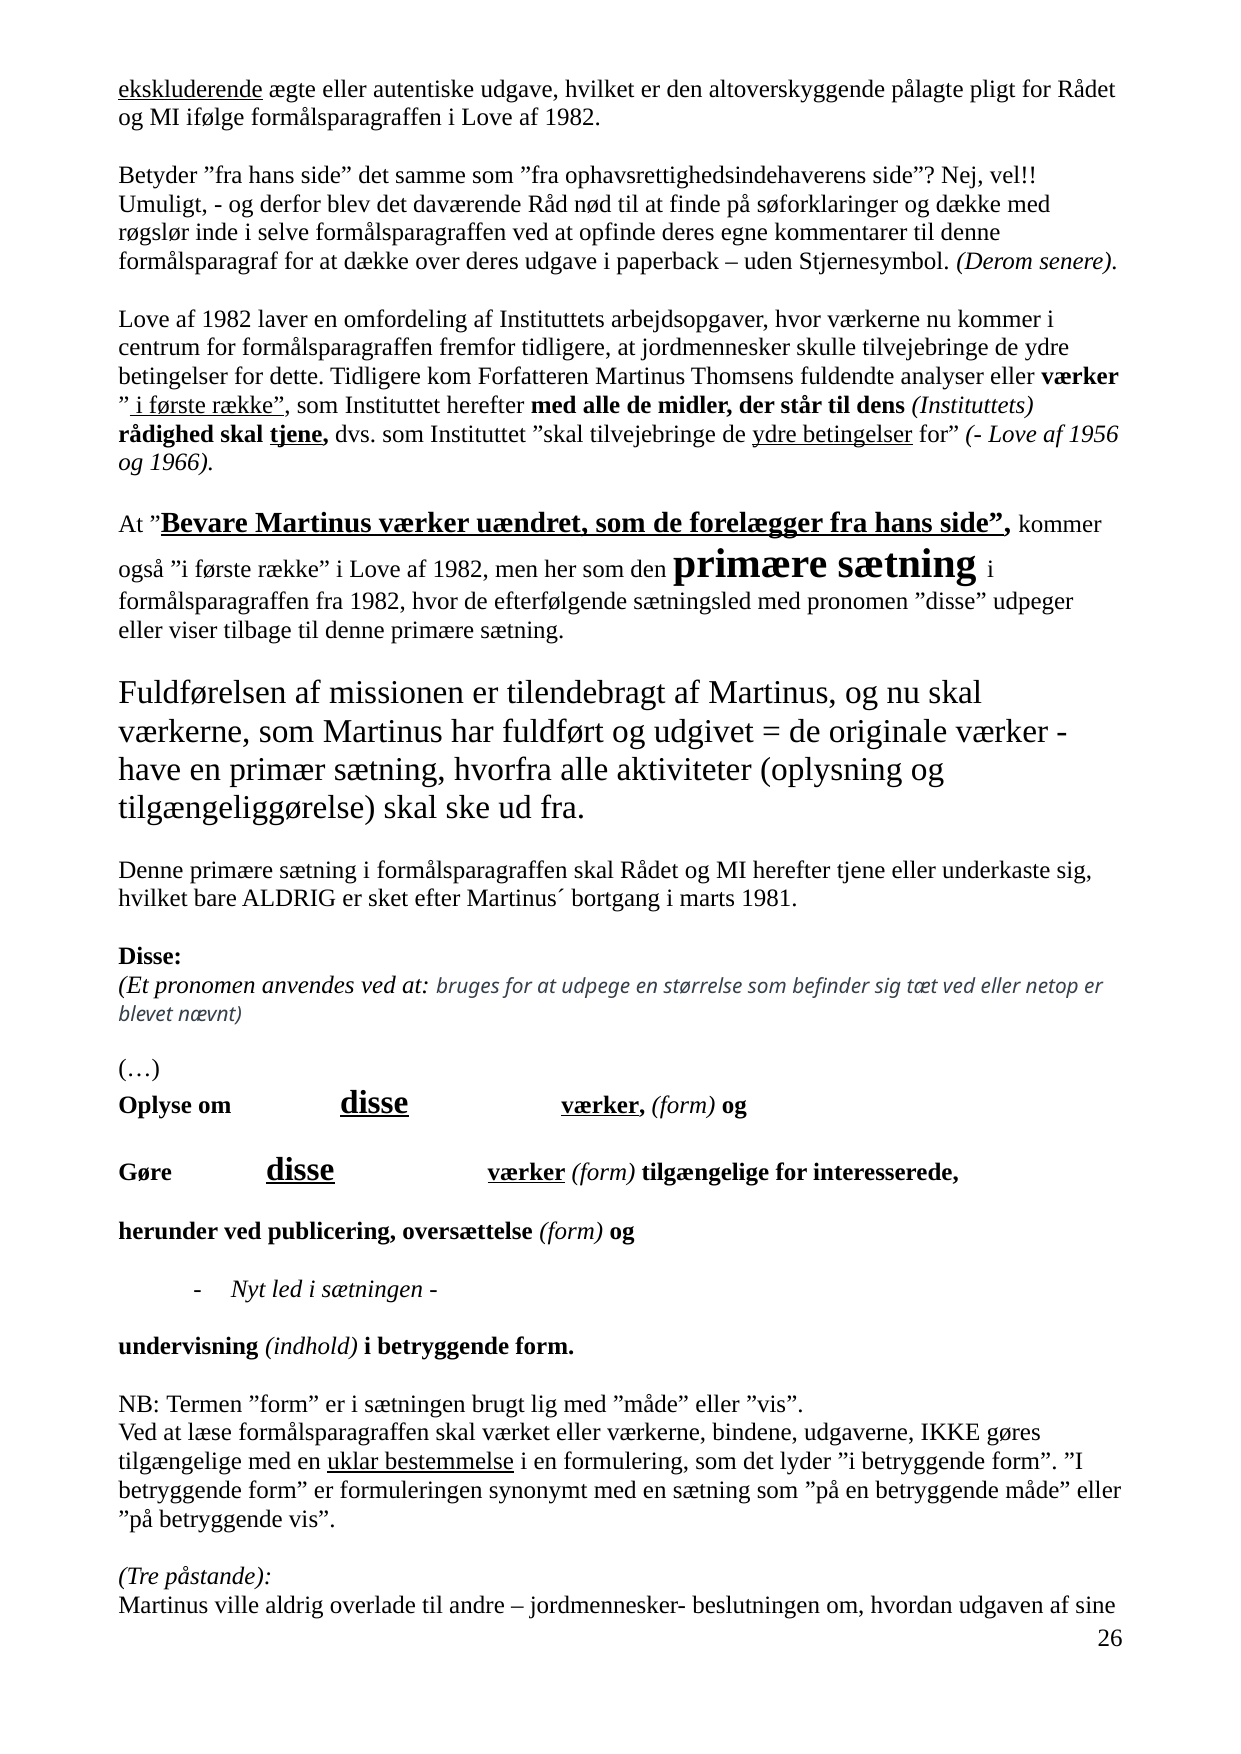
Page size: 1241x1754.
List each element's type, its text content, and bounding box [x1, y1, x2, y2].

text Fuldførelsen af missionen er tilendebragt af Martinus, og nu skal værkerne, som Martinus har fuldført og udgivet = de originale værker - have en primær sætning, hvorfra alle aktiviteter (oplysning og tilgængeliggørelse) skal ske ud fra. [118, 673, 1122, 826]
text Martinus ville aldrig overlade til andre – jordmennesker- beslutningen om, hvordan udgaven af sine [118, 1590, 1122, 1619]
text Denne primære sætning i formålsparagraffen skal Rådet og MI herefter tjene eller underkaste sig, hvilket bare ALDRIG er sket efter Martinus´ bortgang i marts 1981. [118, 855, 1122, 912]
text undervisning (indhold) i betryggende form. [118, 1331, 1122, 1360]
text ekskluderende ægte eller autentiske udgave, hvilket er den altoverskyggende pålagte pligt for Rådet og MI ifølge formålsparagraffen i Love af 1982. [118, 74, 1122, 131]
text Betyder ”fra hans side” det samme som ”fra ophavsrettighedsindehaverens side”? Nej, vel!! Umuligt, - og derfor blev det daværende Råd nød til at finde på søforklaringer og dække med røgslør inde i selve formålsparagraffen ved at opfinde deres egne kommentarer til denne formålsparagraf for at dække over deres udgave i paperback – uden Stjernesymbol. (Derom senere). [118, 160, 1122, 275]
text Oplyse om disse værker, (form) og [118, 1082, 1122, 1120]
text Love af 1982 laver en omfordeling af Instituttets arbejdsopgaver, hvor værkerne nu kommer i centrum for formålsparagraffen fremfor tidligere, at jordmennesker skulle tilvejebringe de ydre betingelser for dette. Tidligere kom Forfatteren Martinus Thomsens fuldendte analyser eller værker ” i første række”, som Instituttet herefter med alle de midler, der står til dens (Instituttets) rådighed skal tjene, dvs. som Instituttet ”skal tilvejebringe de ydre betingelser for” (- Love af 1956 og 1966). [118, 304, 1122, 476]
text (Tre påstande): [118, 1561, 1122, 1590]
text Ved at læse formålsparagraffen skal værket eller værkerne, bindene, udgaverne, IKKE gøres tilgængelige med en uklar bestemmelse i en formulering, som det lyder ”i betryggende form”. ”I betryggende form” er formuleringen synonymt med en sætning som ”på en betryggende måde” eller ”på betryggende vis”. [118, 1417, 1122, 1532]
list Nyt led i sætningen - [193, 1274, 1122, 1302]
text NB: Termen ”form” er i sætningen brugt lig med ”måde” eller ”vis”. [118, 1389, 1122, 1417]
text herunder ved publicering, oversættelse (form) og [118, 1216, 1122, 1245]
text At ”Bevare Martinus værker uændret, som de forelægger fra hans side”, kommer også ”i første række” i Love af 1982, men her som den primære sætning i formålsparagraffen fra 1982, hvor de efterfølgende sætningsled med pronomen ”disse” udpeger eller viser tilbage til denne primære sætning. [118, 505, 1122, 644]
text (…) [118, 1053, 1122, 1082]
text Disse: [118, 941, 1122, 970]
text Gøre disse værker (form) tilgængelige for interesserede, [118, 1149, 1122, 1187]
text (Et pronomen anvendes ved at: bruges for at udpege en størrelse som befinder sig tæt ved eller netop er blevet nævnt) [118, 970, 1122, 1028]
